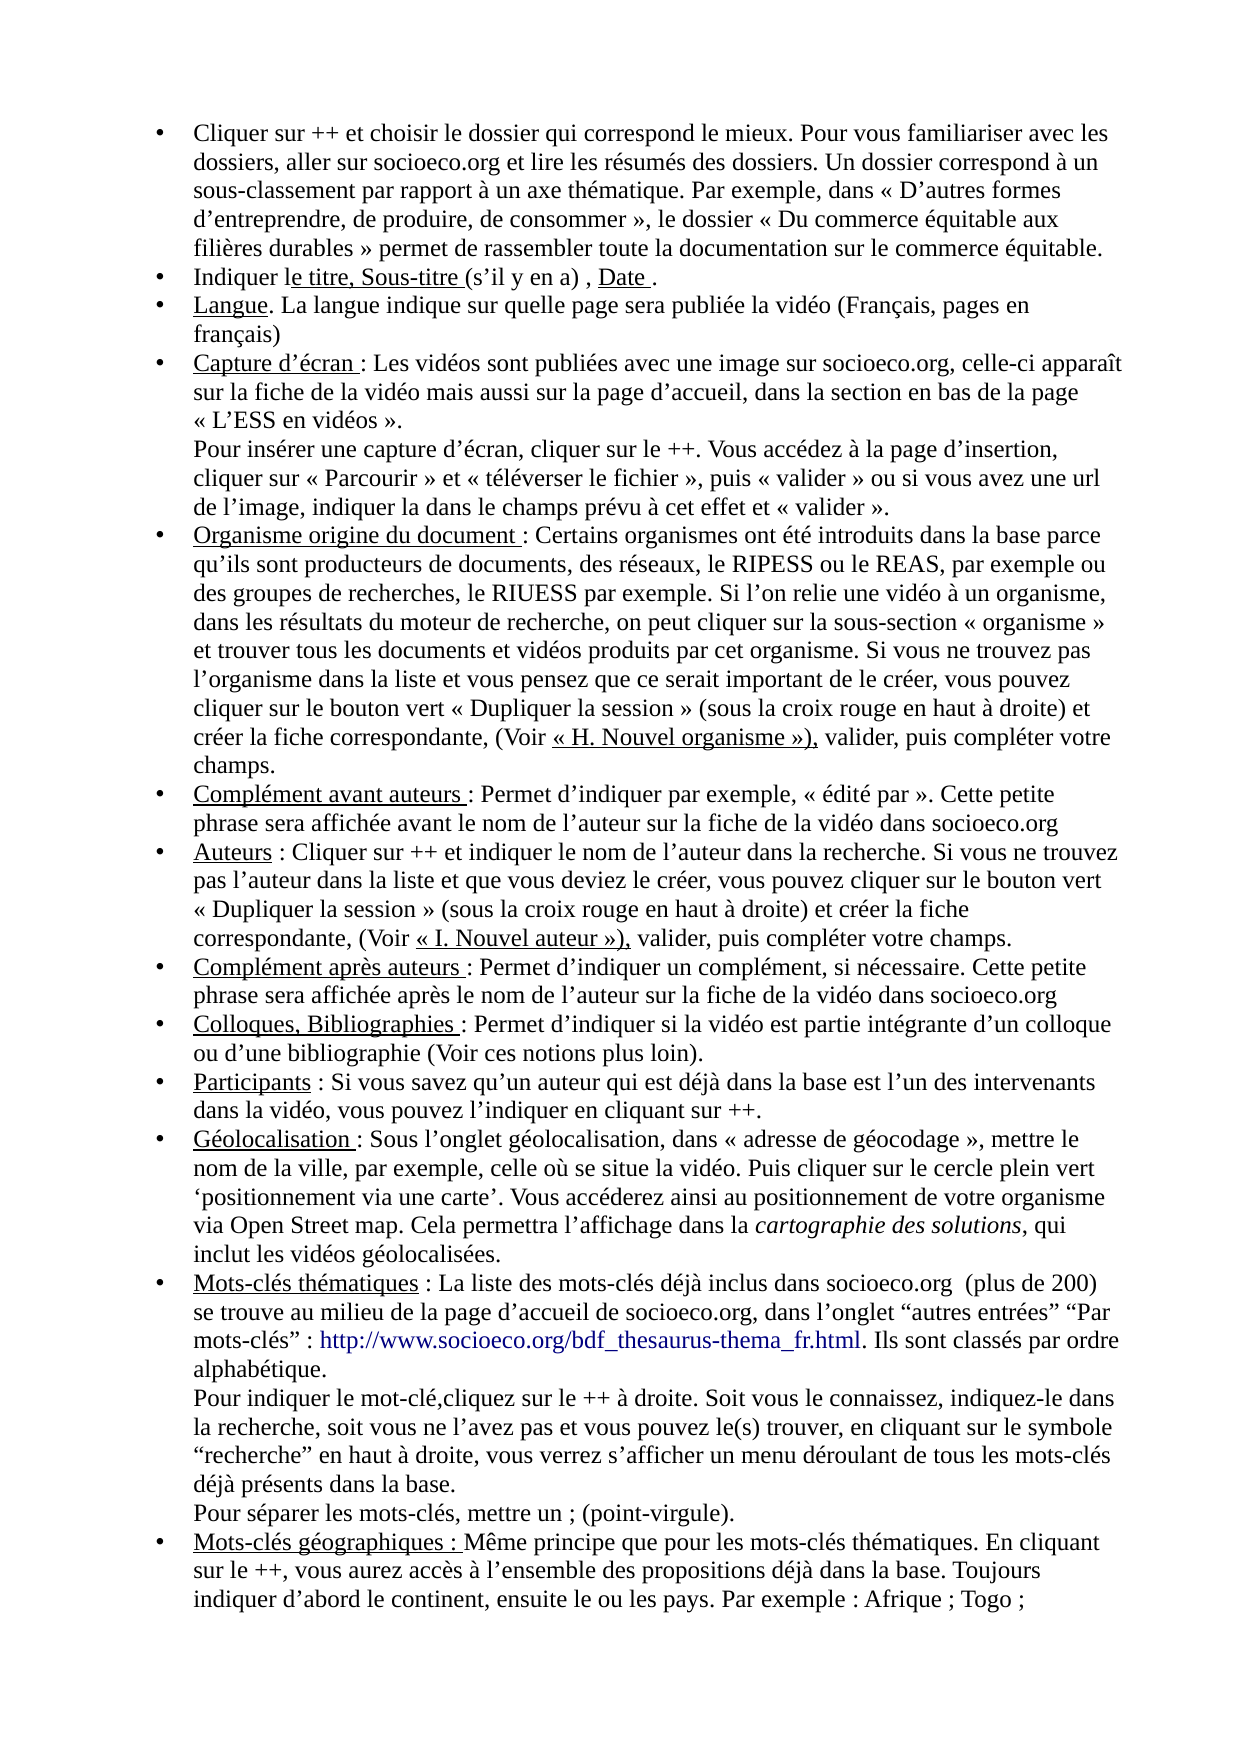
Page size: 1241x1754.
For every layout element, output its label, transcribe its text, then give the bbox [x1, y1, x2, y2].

list Capture d’écran : Les vidéos sont publiées avec une image sur socioeco.org, celle-ci apparaît sur la fiche de la vidéo mais aussi sur la page d’accueil, dans la section en bas de la page « L’ESS en vidéos ». [156, 348, 1122, 434]
list Cliquer sur ++ et choisir le dossier qui correspond le mieux. Pour vous familiariser avec les dossiers, aller sur socioeco.org et lire les résumés des dossiers. Un dossier correspond à un sous-classement par rapport à un axe thématique. Par exemple, dans « D’autres formes d’entreprendre, de produire, de consommer », le dossier « Du commerce équitable aux filières durables » permet de rassembler toute la documentation sur le commerce équitable. [156, 118, 1122, 262]
list Langue. La langue indique sur quelle page sera publiée la vidéo (Français, pages en français) [156, 291, 1122, 348]
list Géolocalisation : Sous l’onglet géolocalisation, dans « adresse de géocodage », mettre le nom de la ville, par exemple, celle où se situe la vidéo. Puis cliquer sur le cercle plein vert ‘positionnement via une carte’. Vous accéderez ainsi au positionnement de votre organisme via Open Street map. Cela permettra l’affichage dans la cartographie des solutions, qui inclut les vidéos géolocalisées. [156, 1124, 1122, 1268]
list Auteurs : Cliquer sur ++ et indiquer le nom de l’auteur dans la recherche. Si vous ne trouvez pas l’auteur dans la liste et que vous deviez le créer, vous pouvez cliquer sur le bouton vert « Dupliquer la session » (sous la croix rouge en haut à droite) et créer la fiche correspondante, (Voir « I. Nouvel auteur »), valider, puis compléter votre champs. [156, 837, 1122, 952]
list Mots-clés géographiques : Même principe que pour les mots-clés thématiques. En cliquant sur le ++, vous aurez accès à l’ensemble des propositions déjà dans la base. Toujours indiquer d’abord le continent, ensuite le ou les pays. Par exemple : Afrique ; Togo ; [156, 1527, 1122, 1613]
list Participants : Si vous savez qu’un auteur qui est déjà dans la base est l’un des intervenants dans la vidéo, vous pouvez l’indiquer en cliquant sur ++. [156, 1067, 1122, 1124]
list Colloques, Bibliographies : Permet d’indiquer si la vidéo est partie intégrante d’un colloque ou d’une bibliographie (Voir ces notions plus loin). [156, 1009, 1122, 1067]
list Pour indiquer le mot-clé,cliquez sur le ++ à droite. Soit vous le connaissez, indiquez-le dans la recherche, soit vous ne l’avez pas et vous pouvez le(s) trouver, en cliquant sur le symbole “recherche” en haut à droite, vous verrez s’afficher un menu déroulant de tous les mots-clés déjà présents dans la base. [156, 1383, 1122, 1498]
list Complément avant auteurs : Permet d’indiquer par exemple, « édité par ». Cette petite phrase sera affichée avant le nom de l’auteur sur la fiche de la vidéo dans socioeco.org [156, 779, 1122, 837]
list Mots-clés thématiques : La liste des mots-clés déjà inclus dans socioeco.org (plus de 200) se trouve au milieu de la page d’accueil de socioeco.org, dans l’onglet “autres entrées” “Par mots-clés” : http://www.socioeco.org/bdf_thesaurus-thema_fr.html. Ils sont classés par ordre alphabétique. [156, 1268, 1122, 1383]
list Complément après auteurs : Permet d’indiquer un complément, si nécessaire. Cette petite phrase sera affichée après le nom de l’auteur sur la fiche de la vidéo dans socioeco.org [156, 952, 1122, 1009]
list Pour insérer une capture d’écran, cliquer sur le ++. Vous accédez à la page d’insertion, cliquer sur « Parcourir » et « téléverser le fichier », puis « valider » ou si vous avez une url de l’image, indiquer la dans le champs prévu à cet effet et « valider ». [156, 434, 1122, 521]
list Organisme origine du document : Certains organismes ont été introduits dans la base parce qu’ils sont producteurs de documents, des réseaux, le RIPESS ou le REAS, par exemple ou des groupes de recherches, le RIUESS par exemple. Si l’on relie une vidéo à un organisme, dans les résultats du moteur de recherche, on peut cliquer sur la sous-section « organisme » et trouver tous les documents et vidéos produits par cet organisme. Si vous ne trouvez pas l’organisme dans la liste et vous pensez que ce serait important de le créer, vous pouvez cliquer sur le bouton vert « Dupliquer la session » (sous la croix rouge en haut à droite) et créer la fiche correspondante, (Voir « H. Nouvel organisme »), valider, puis compléter votre champs. [156, 521, 1122, 779]
list Pour séparer les mots-clés, mettre un ; (point-virgule). [156, 1498, 1122, 1527]
list Indiquer le titre, Sous-titre (s’il y en a) , Date . [156, 262, 1122, 291]
